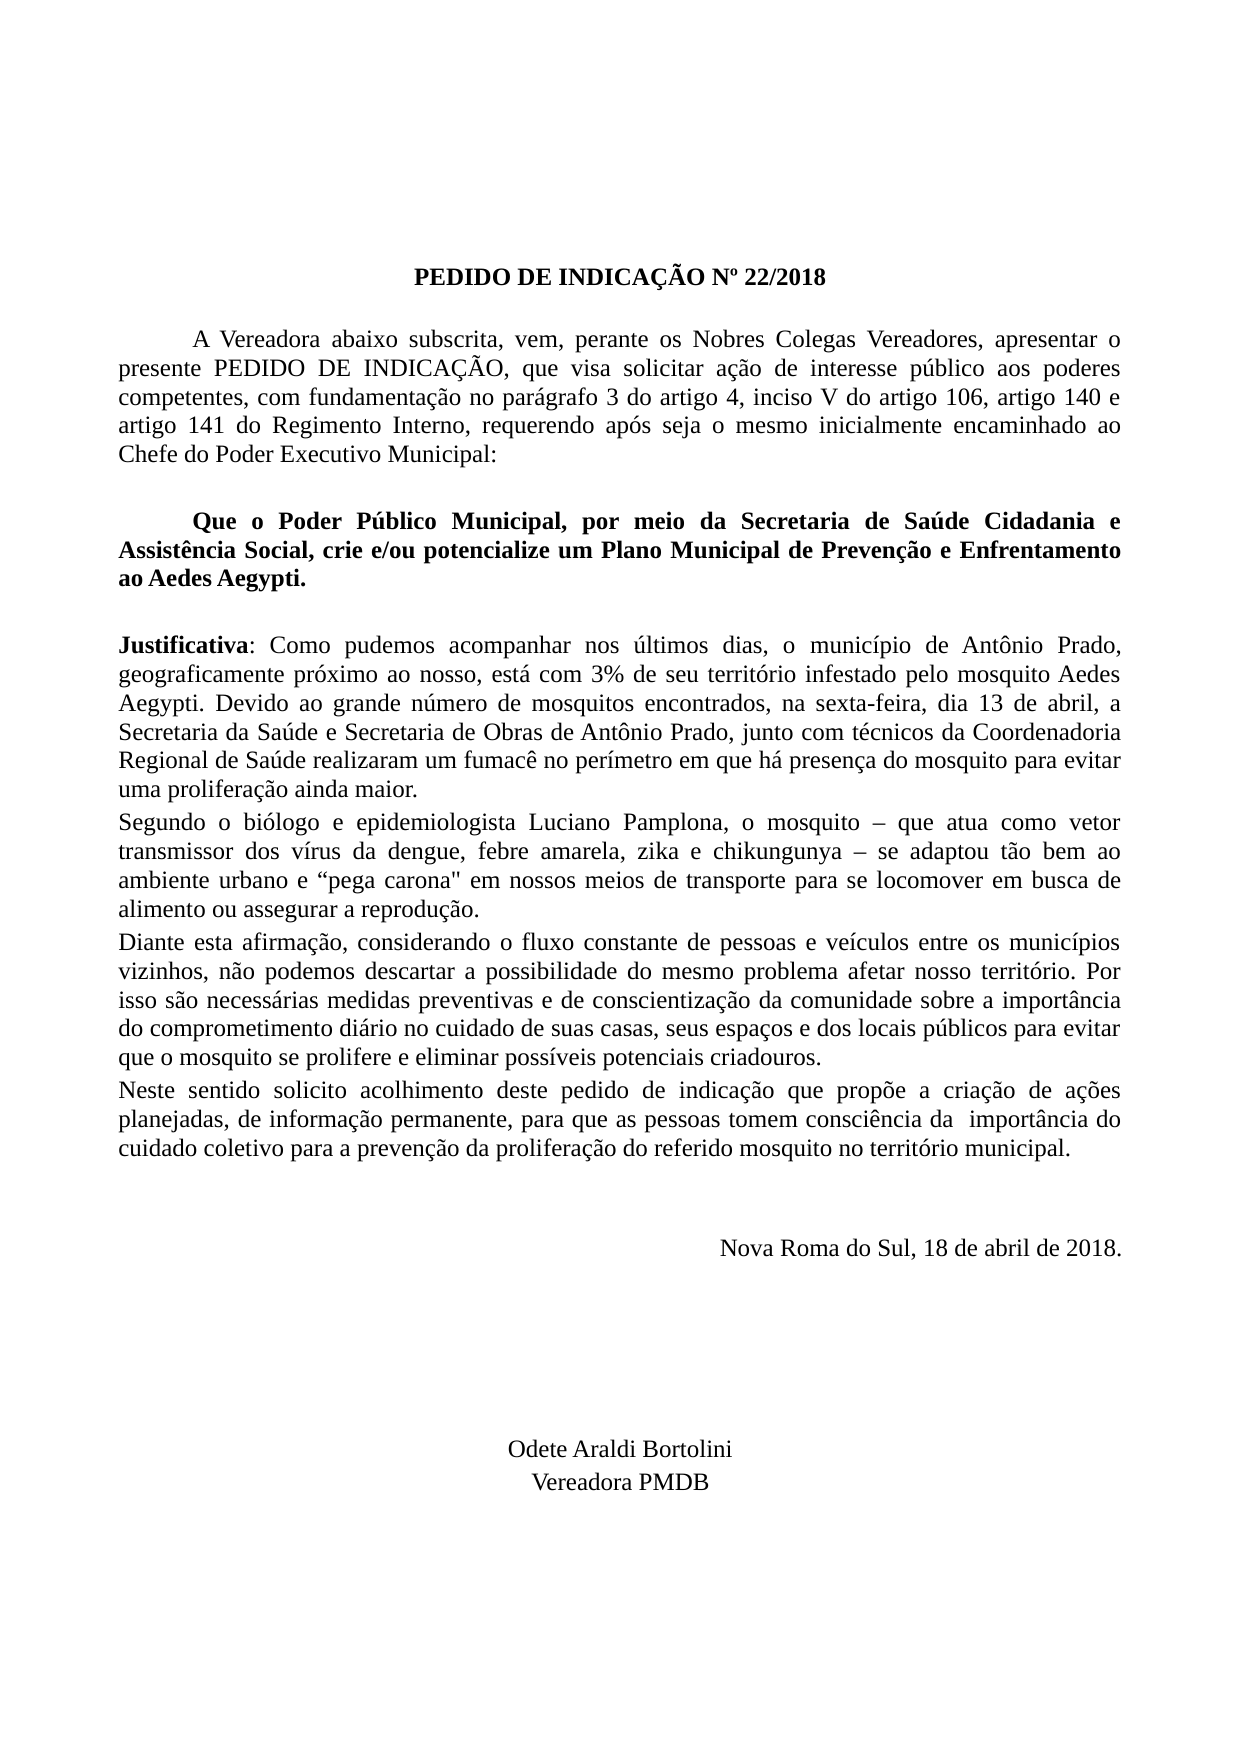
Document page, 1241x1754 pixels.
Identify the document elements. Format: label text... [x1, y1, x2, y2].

text Odete Araldi Bortolini [118, 1434, 1122, 1463]
text A Vereadora abaixo subscrita, vem, perante os Nobres Colegas Vereadores, apresentar o presente PEDIDO DE INDICAÇÃO, que visa solicitar ação de interesse público aos poderes competentes, com fundamentação no parágrafo 3 do artigo 4, inciso V do artigo 106, artigo 140 e artigo 141 do Regimento Interno, requerendo após seja o mesmo inicialmente encaminhado ao Chefe do Poder Executivo Municipal: [118, 324, 1122, 468]
text Justificativa: Como pudemos acompanhar nos últimos dias, o município de Antônio Prado, geograficamente próximo ao nosso, está com 3% de seu território infestado pelo mosquito Aedes Aegypti. Devido ao grande número de mosquitos encontrados, na sexta-feira, dia 13 de abril, a Secretaria da Saúde e Secretaria de Obras de Antônio Prado, junto com técnicos da Coordenadoria Regional de Saúde realizaram um fumacê no perímetro em que há presença do mosquito para evitar uma proliferação ainda maior. [118, 630, 1122, 803]
text PEDIDO DE INDICAÇÃO Nº 22/2018 [118, 262, 1122, 291]
text Nova Roma do Sul, 18 de abril de 2018. [118, 1233, 1122, 1262]
text Que o Poder Público Municipal, por meio da Secretaria de Saúde Cidadania e Assistência Social, crie e/ou potencialize um Plano Municipal de Prevenção e Enfrentamento ao Aedes Aegypti. [118, 506, 1122, 592]
text Diante esta afirmação, considerando o fluxo constante de pessoas e veículos entre os municípios vizinhos, não podemos descartar a possibilidade do mesmo problema afetar nosso território. Por isso são necessárias medidas preventivas e de conscientização da comunidade sobre a importância do comprometimento diário no cuidado de suas casas, seus espaços e dos locais públicos para evitar que o mosquito se prolifere e eliminar possíveis potenciais criadouros. [118, 927, 1122, 1071]
text Segundo o biólogo e epidemiologista Luciano Pamplona, o mosquito – que atua como vetor transmissor dos vírus da dengue, febre amarela, zika e chikungunya – se adaptou tão bem ao ambiente urbano e “pega carona" em nossos meios de transporte para se locomover em busca de alimento ou assegurar a reprodução. [118, 807, 1122, 922]
text Vereadora PMDB [118, 1467, 1122, 1496]
text Neste sentido solicito acolhimento deste pedido de indicação que propõe a criação de ações planejadas, de informação permanente, para que as pessoas tomem consciência da importância do cuidado coletivo para a prevenção da proliferação do referido mosquito no território municipal. [118, 1076, 1122, 1162]
